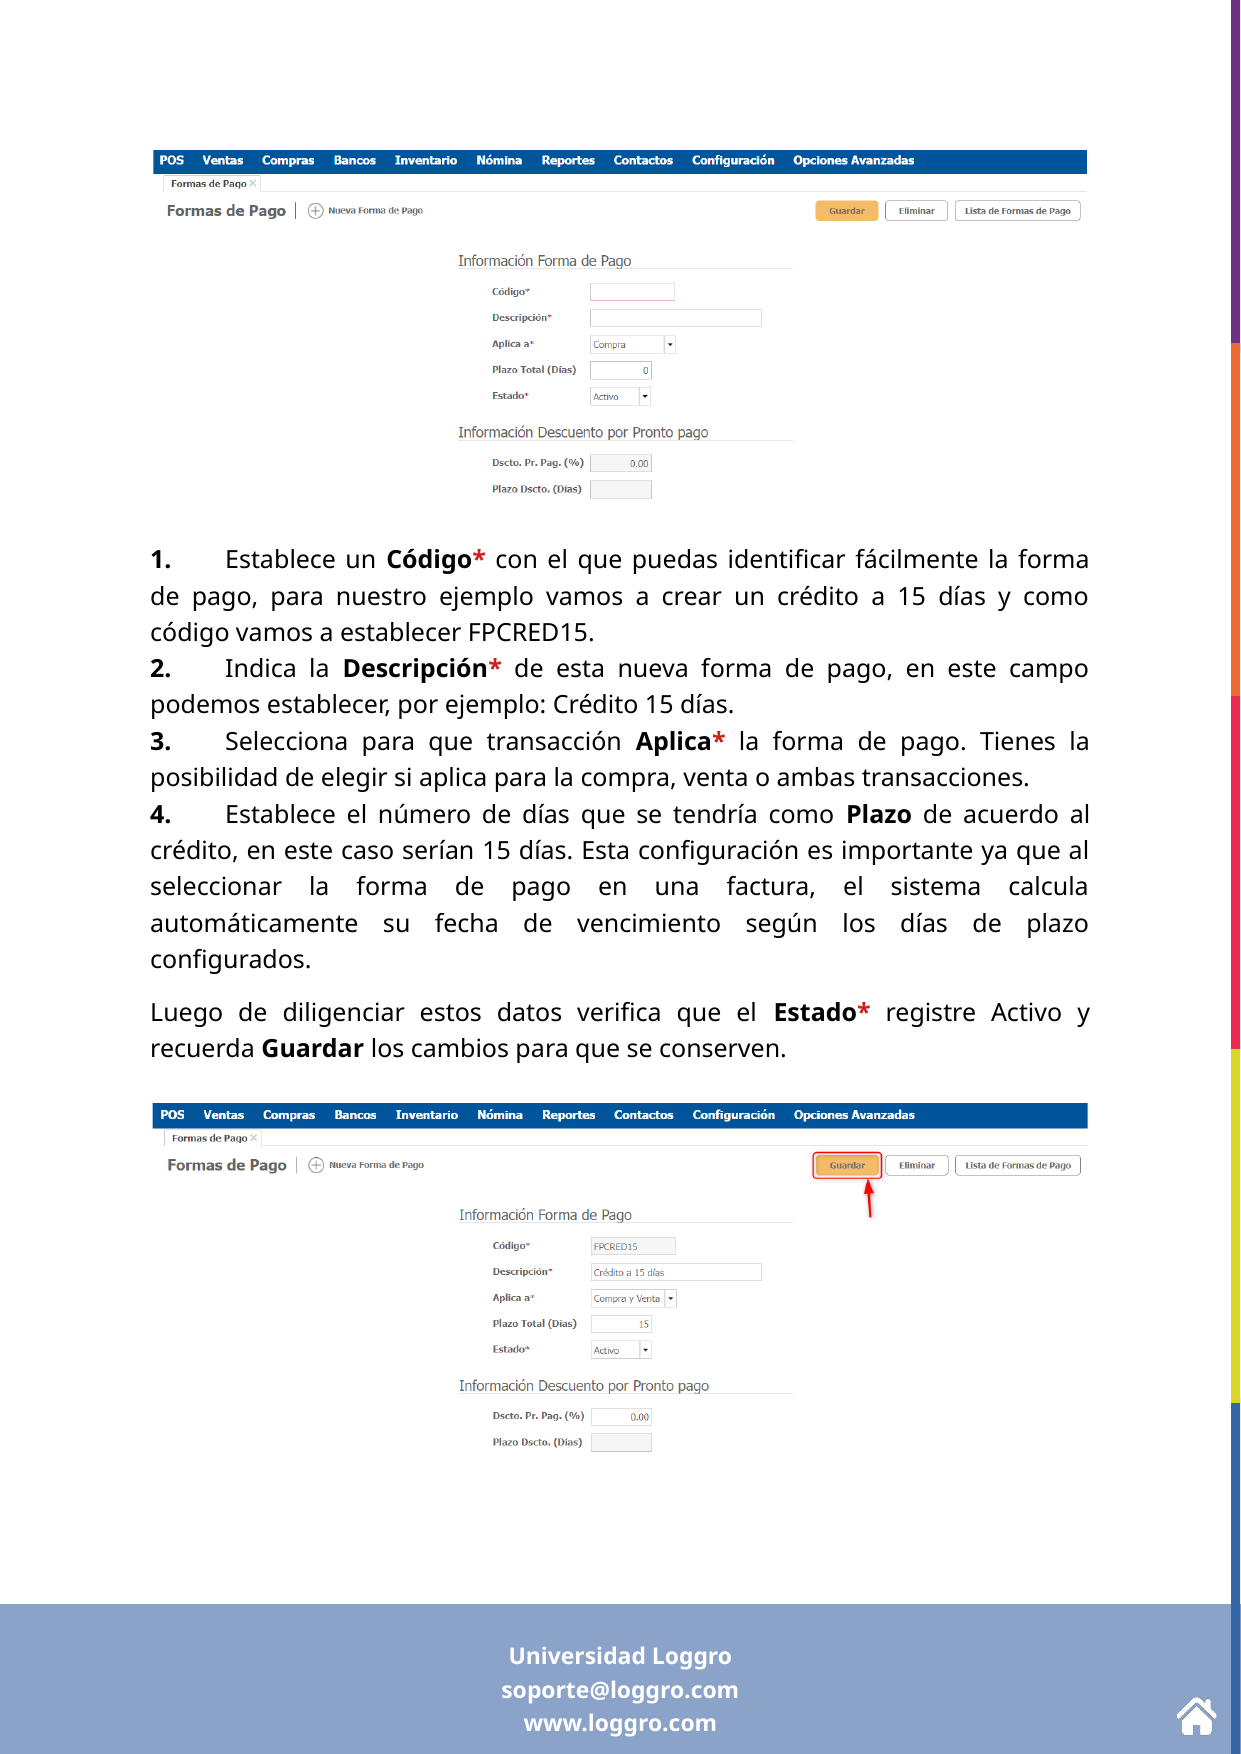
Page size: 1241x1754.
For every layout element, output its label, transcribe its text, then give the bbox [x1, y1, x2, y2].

list Indica la Descripción* de esta nueva forma de pago, en este campo podemos establecer, por ejemplo: Crédito 15 días. [150, 651, 1090, 721]
list Establece el número de días que se tendría como Plazo de acuerdo al crédito, en este caso serían 15 días. Esta configuración es importante ya que al seleccionar la forma de pago en una factura, el sistema calcula automáticamente su fecha de vencimiento según los días de plazo configurados. [150, 796, 1090, 976]
list Selecciona para que transacción Aplica* la forma de pago. Tienes la posibilidad de elegir si aplica para la compra, venta o ambas transacciones. [150, 723, 1090, 794]
picture [1177, 1696, 1217, 1736]
list Establece un Código* con el que puedas identificar fácilmente la forma de pago, para nuestro ejemplo vamos a crear un crédito a 15 días y como código vamos a establecer FPCRED15. [150, 542, 1090, 648]
list Luego de diligenciar estos datos verifica que el Estado* registre Activo y recuerda Guardar los cambios para que se conserven. [150, 995, 1090, 1065]
picture [153, 150, 1087, 504]
picture [152, 1103, 1088, 1455]
